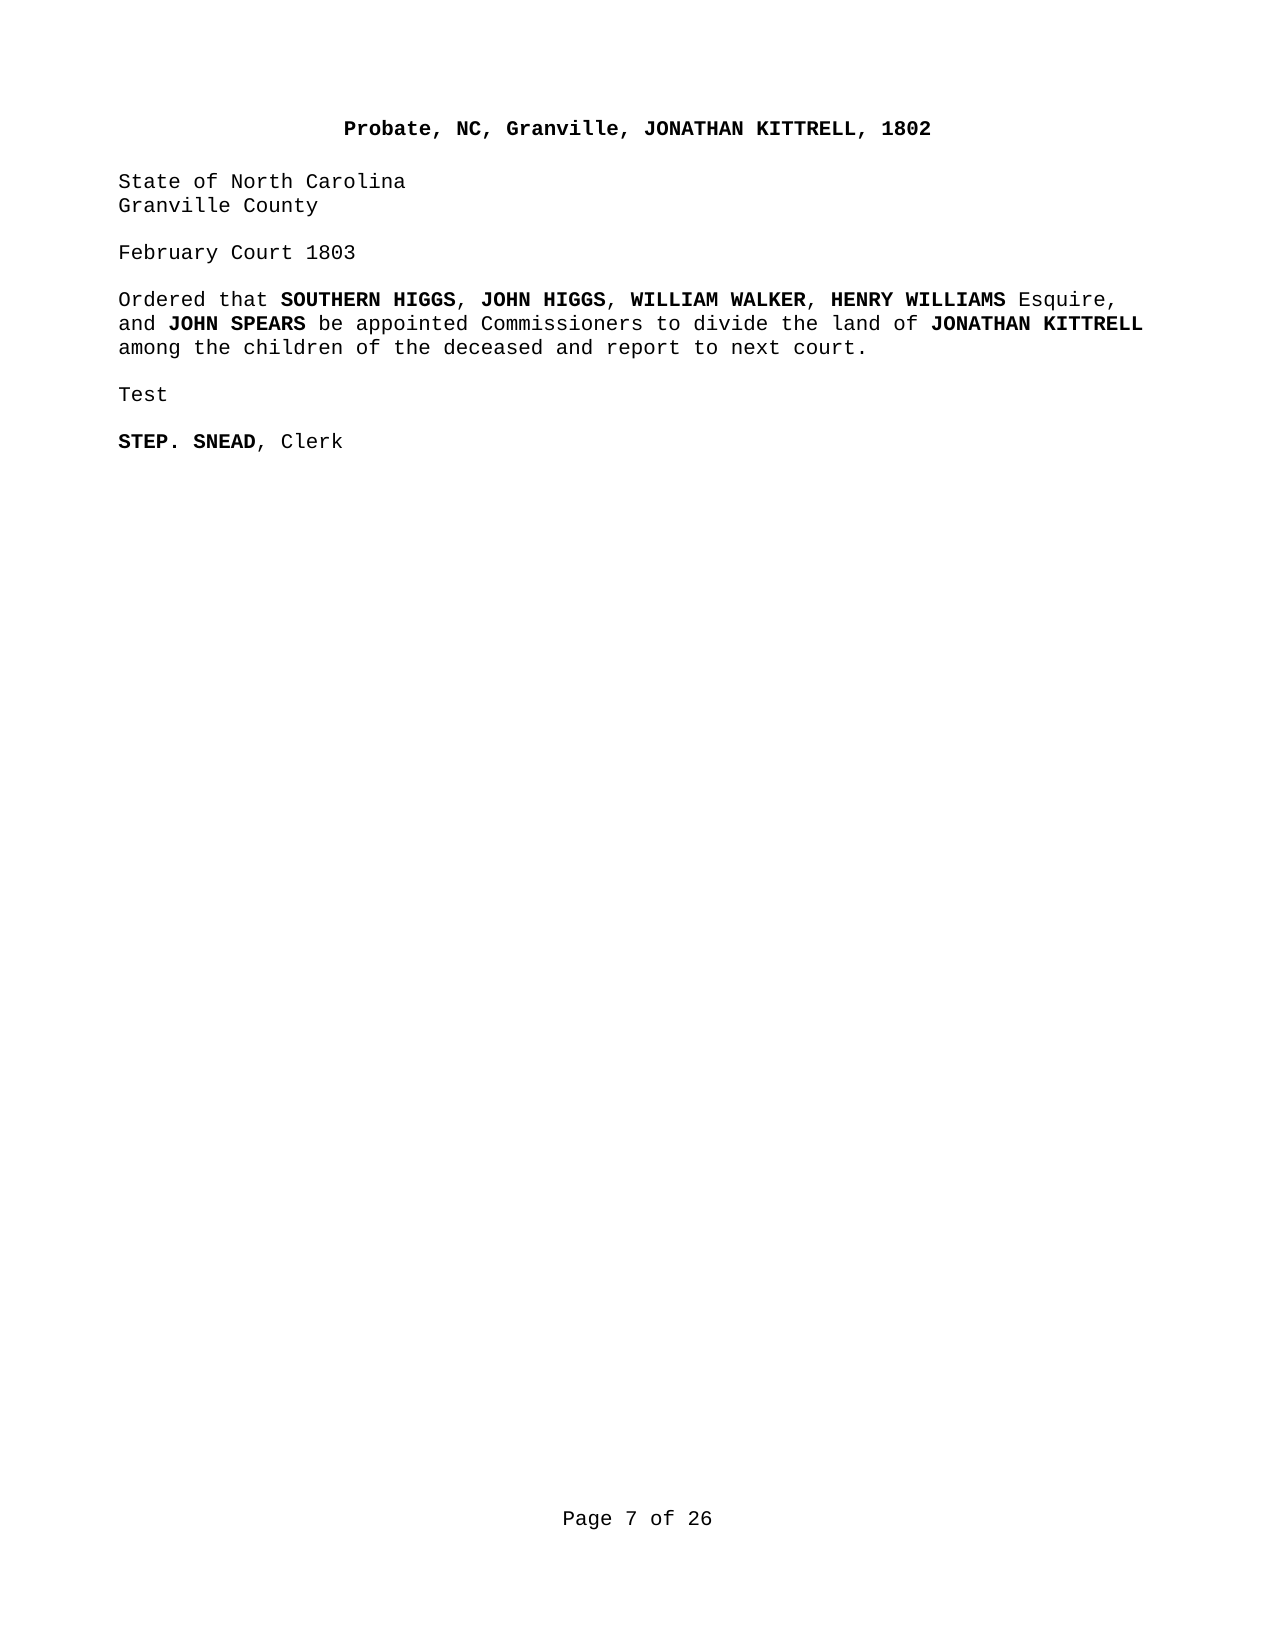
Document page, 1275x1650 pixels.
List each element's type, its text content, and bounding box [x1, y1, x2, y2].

text Ordered that southern Higgs, John Higgs, William Walker, Henry Williams Esquire, and John Spears be appointed Commissioners to divide the land of Jonathan Kittrell among the children of the deceased and report to next court. [118, 289, 1157, 360]
text Step. Snead, Clerk [118, 431, 1157, 455]
text Test [118, 384, 1157, 408]
text February Court 1803 [118, 242, 1157, 266]
text Granville County [118, 195, 1157, 218]
text State of North Carolina [118, 171, 1157, 195]
